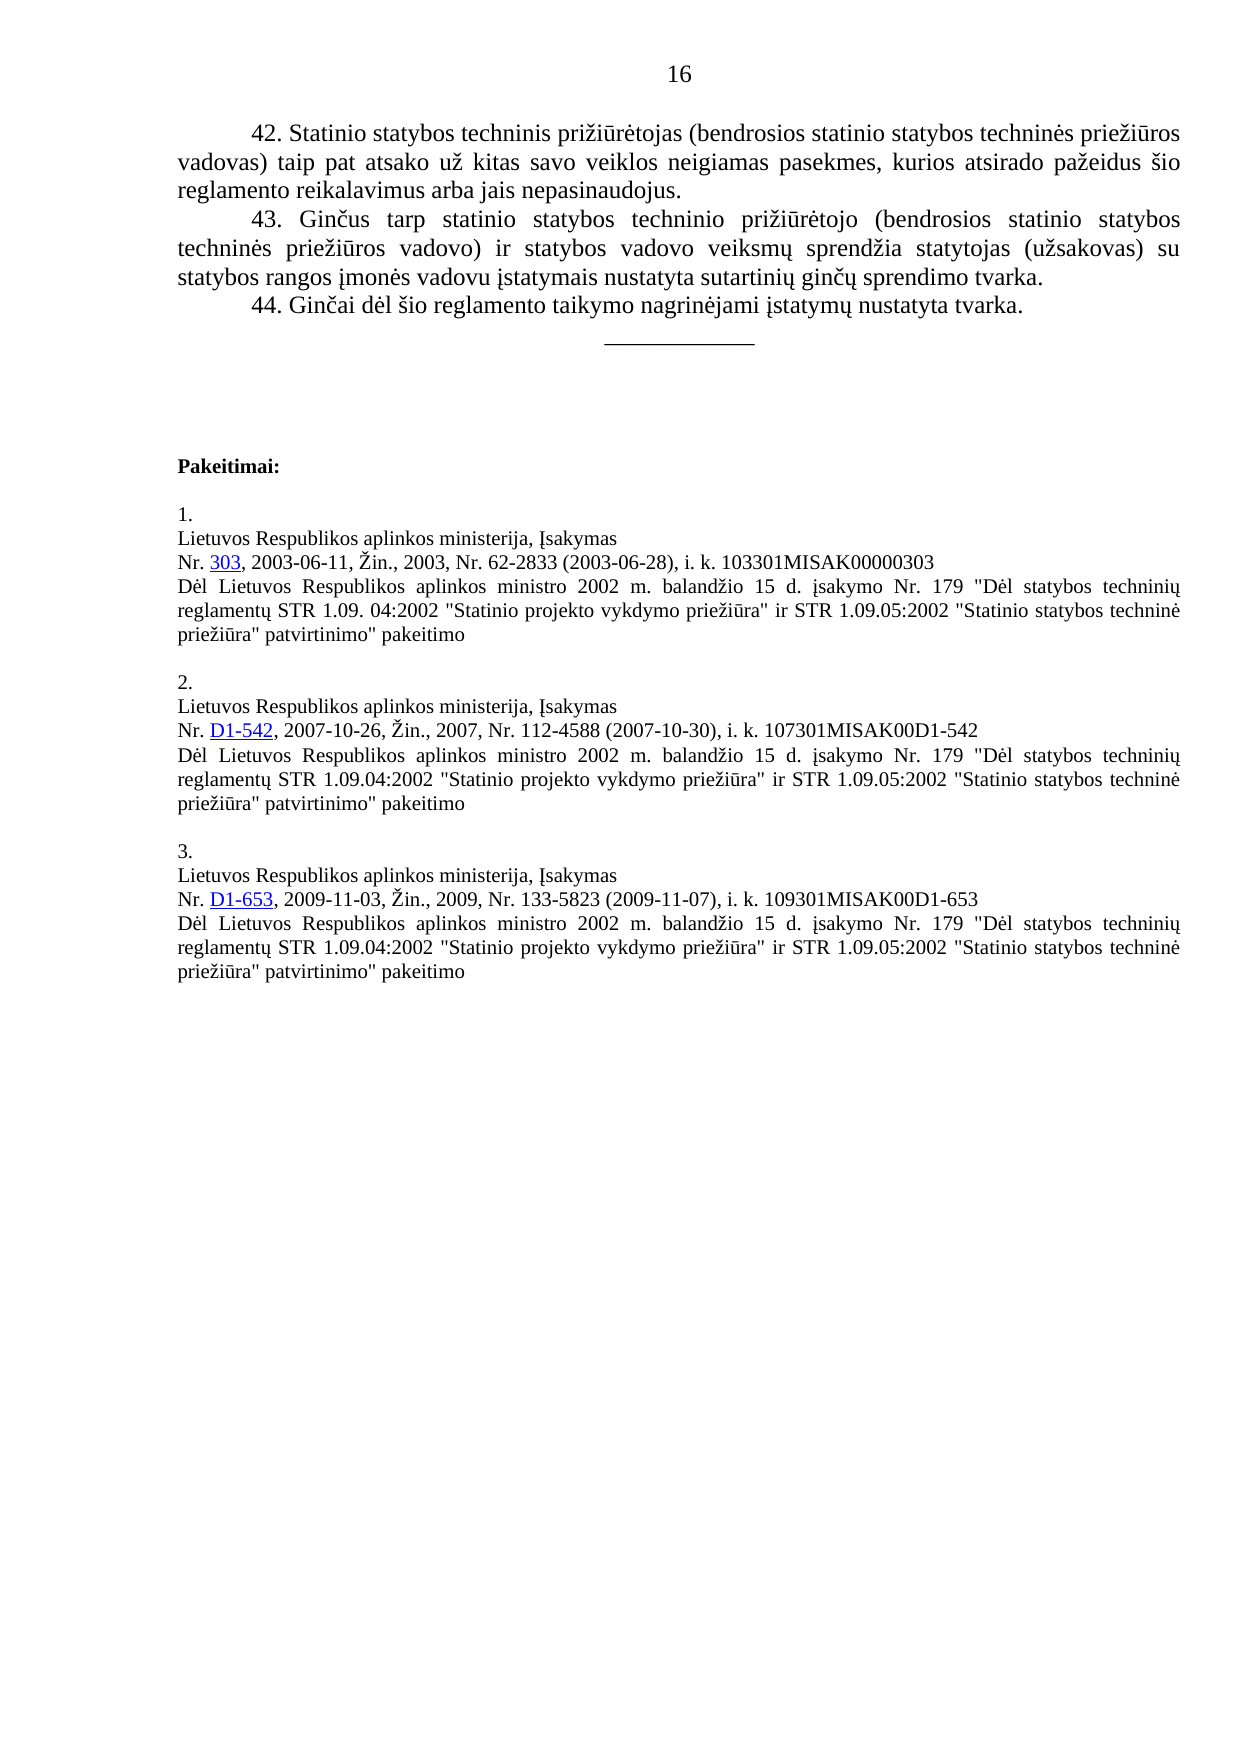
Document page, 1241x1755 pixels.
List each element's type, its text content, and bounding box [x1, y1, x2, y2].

text Pakeitimai: [177, 454, 1181, 478]
text Nr. 303, 2003-06-11, Žin., 2003, Nr. 62-2833 (2003-06-28), i. k. 103301MISAK00000303 [177, 550, 1181, 574]
text Lietuvos Respublikos aplinkos ministerija, Įsakymas [177, 526, 1181, 550]
text 3. [177, 839, 1181, 863]
text ____________ [177, 319, 1181, 348]
text Dėl Lietuvos Respublikos aplinkos ministro 2002 m. balandžio 15 d. įsakymo Nr. 179 "Dėl statybos techninių reglamentų STR 1.09. 04:2002 "Statinio projekto vykdymo priežiūra" ir STR 1.09.05:2002 "Statinio statybos techninė priežiūra" patvirtinimo" pakeitimo [177, 574, 1181, 646]
text Dėl Lietuvos Respublikos aplinkos ministro 2002 m. balandžio 15 d. įsakymo Nr. 179 "Dėl statybos techninių reglamentų STR 1.09.04:2002 "Statinio projekto vykdymo priežiūra" ir STR 1.09.05:2002 "Statinio statybos techninė priežiūra" patvirtinimo" pakeitimo [177, 911, 1181, 983]
text Nr. D1-653, 2009-11-03, Žin., 2009, Nr. 133-5823 (2009-11-07), i. k. 109301MISAK00D1-653 [177, 887, 1181, 911]
text Lietuvos Respublikos aplinkos ministerija, Įsakymas [177, 863, 1181, 887]
text 2. [177, 670, 1181, 694]
text 43. Ginčus tarp statinio statybos techninio prižiūrėtojo (bendrosios statinio statybos techninės priežiūros vadovo) ir statybos vadovo veiksmų sprendžia statytojas (užsakovas) su statybos rangos įmonės vadovu įstatymais nustatyta sutartinių ginčų sprendimo tvarka. [177, 204, 1181, 291]
text 1. [177, 502, 1181, 526]
text Nr. D1-542, 2007-10-26, Žin., 2007, Nr. 112-4588 (2007-10-30), i. k. 107301MISAK00D1-542 [177, 718, 1181, 742]
text Lietuvos Respublikos aplinkos ministerija, Įsakymas [177, 694, 1181, 718]
text Dėl Lietuvos Respublikos aplinkos ministro 2002 m. balandžio 15 d. įsakymo Nr. 179 "Dėl statybos techninių reglamentų STR 1.09.04:2002 "Statinio projekto vykdymo priežiūra" ir STR 1.09.05:2002 "Statinio statybos techninė priežiūra" patvirtinimo" pakeitimo [177, 742, 1181, 815]
text 44. Ginčai dėl šio reglamento taikymo nagrinėjami įstatymų nustatyta tvarka. [177, 291, 1181, 319]
text 42. Statinio statybos techninis prižiūrėtojas (bendrosios statinio statybos techninės priežiūros vadovas) taip pat atsako už kitas savo veiklos neigiamas pasekmes, kurios atsirado pažeidus šio reglamento reikalavimus arba jais nepasinaudojus. [177, 118, 1181, 204]
